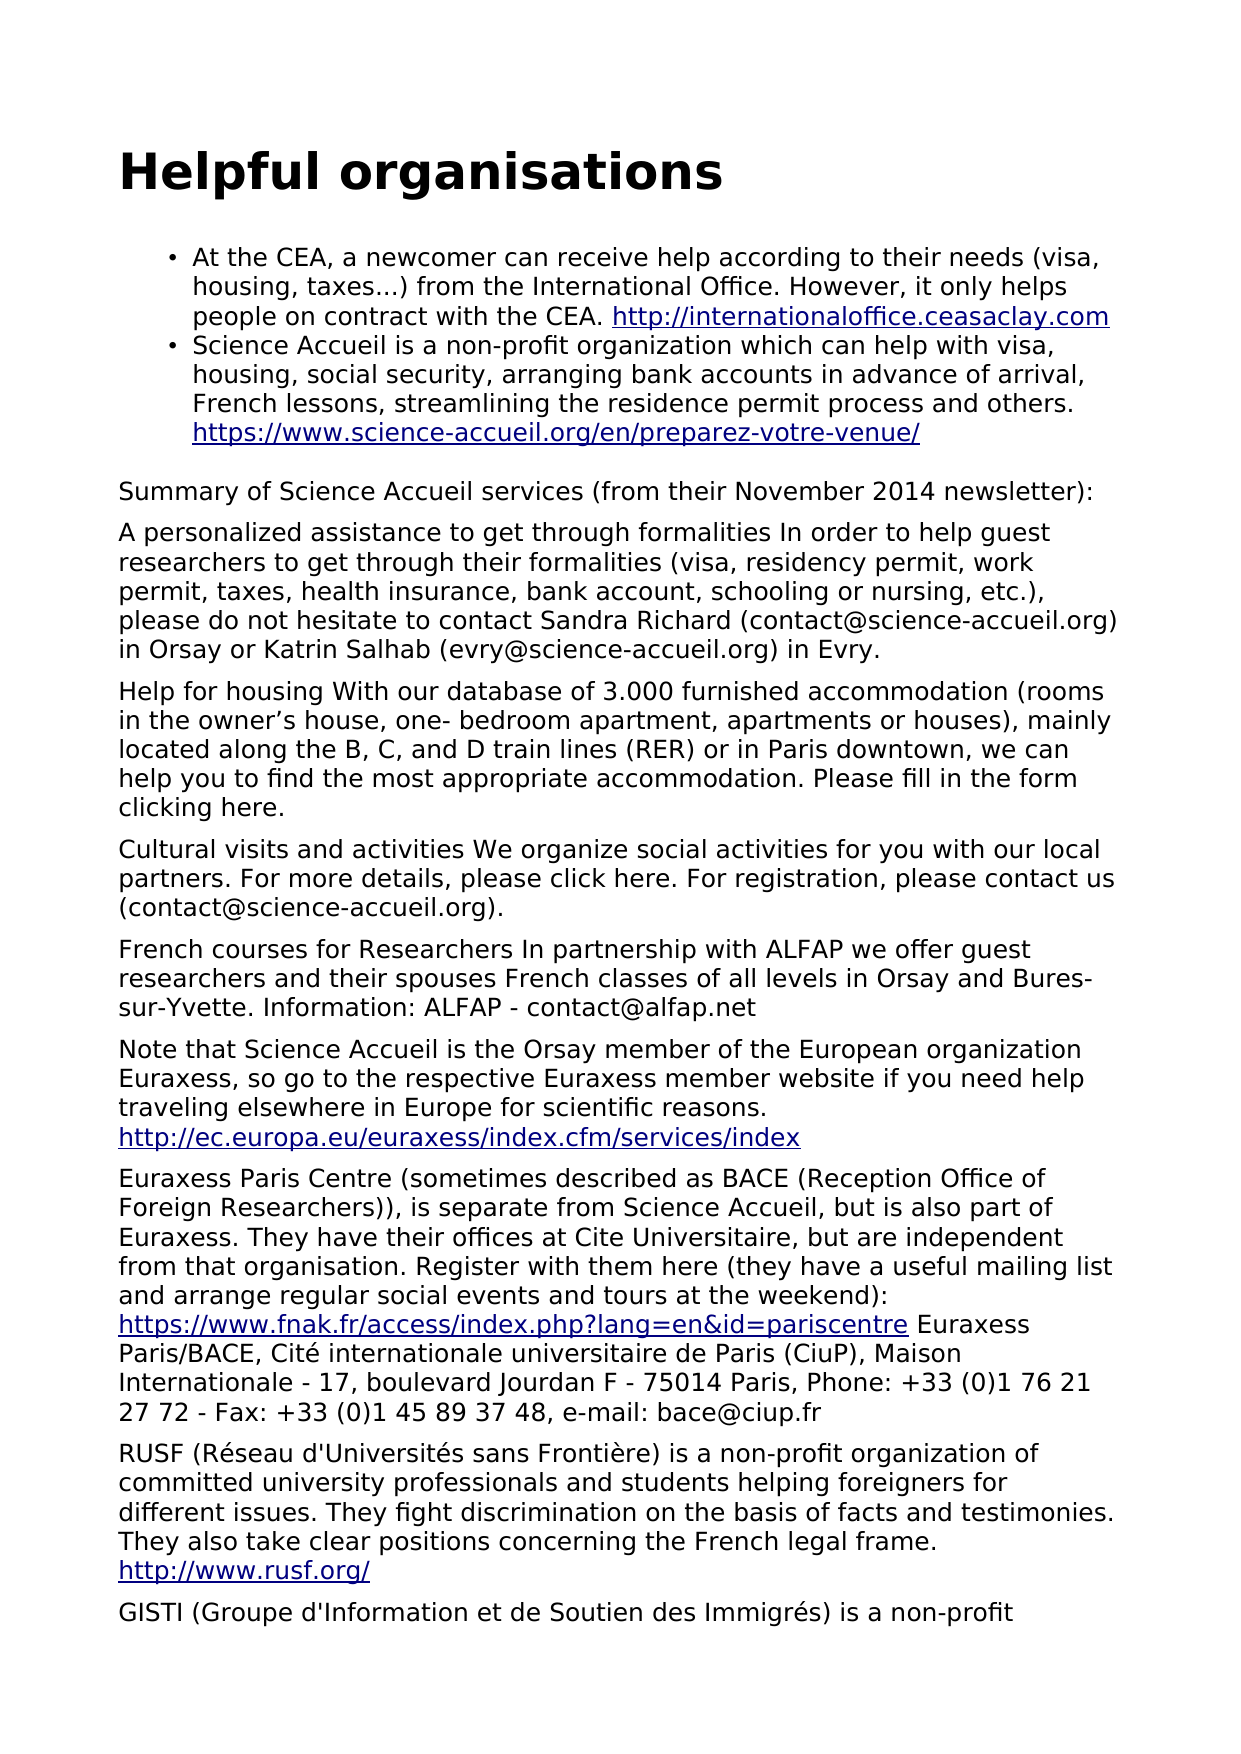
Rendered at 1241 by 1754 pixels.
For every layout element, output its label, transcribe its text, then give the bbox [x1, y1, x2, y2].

text A personalized assistance to get through formalities In order to help guest researchers to get through their formalities (visa, residency permit, work permit, taxes, health insurance, bank account, schooling or nursing, etc.), please do not hesitate to contact Sandra Richard (contact@science-accueil.org) in Orsay or Katrin Salhab (evry@science-accueil.org) in Evry. [118, 519, 1122, 664]
text Note that Science Accueil is the Orsay member of the European organization Euraxess, so go to the respective Euraxess member website if you need help traveling elsewhere in Europe for scientific reasons. http://ec.europa.eu/euraxess/index.cfm/services/index [118, 1035, 1122, 1152]
text Summary of Science Accueil services (from their November 2014 newsletter): [118, 477, 1122, 506]
text RUSF (Réseau d'Universités sans Frontière) is a non-profit organization of committed university professionals and students helping foreigners for different issues. They fight discrimination on the basis of facts and testimonies. They also take clear positions concerning the French legal frame. http://www.rusf.org/ [118, 1439, 1122, 1585]
list At the CEA, a newcomer can receive help according to their needs (visa, housing, taxes...) from the International Office. However, it only helps people on contract with the CEA. http://internationaloffice.ceasaclay.com [177, 243, 1122, 331]
list Science Accueil is a non-profit organization which can help with visa, housing, social security, arranging bank accounts in advance of arrival, French lessons, streamlining the residence permit process and others. https://www.science-accueil.org/en/preparez-votre-venue/ [177, 331, 1122, 447]
text GISTI (Groupe d'Information et de Soutien des Immigrés) is a non-profit [118, 1598, 1122, 1627]
text Euraxess Paris Centre (sometimes described as BACE (Reception Office of Foreign Researchers)), is separate from Science Accueil, but is also part of Euraxess. They have their offices at Cite Universitaire, but are independent from that organisation. Register with them here (they have a useful mailing list and arrange regular social events and tours at the weekend): https://www.fnak.fr/access/index.php?lang=en&id=pariscentre Euraxess Paris/BACE, Cité internationale universitaire de Paris (CiuP), Maison Internationale - 17, boulevard Jourdan F - 75014 Paris, Phone: +33 (0)1 76 21 27 72 - Fax: +33 (0)1 45 89 37 48, e-mail: bace@ciup.fr [118, 1164, 1122, 1427]
text French courses for Researchers In partnership with ALFAP we offer guest researchers and their spouses French classes of all levels in Orsay and Bures-sur-Yvette. Information: ALFAP - contact@alfap.net [118, 935, 1122, 1023]
text Cultural visits and activities We organize social activities for you with our local partners. For more details, please click here. For registration, please contact us (contact@science-accueil.org). [118, 835, 1122, 923]
text Help for housing With our database of 3.000 furnished accommodation (rooms in the owner’s house, one- bedroom apartment, apartments or houses), mainly located along the B, C, and D train lines (RER) or in Paris downtown, we can help you to find the most appropriate accommodation. Please fill in the form clicking here. [118, 677, 1122, 823]
subtitle Helpful organisations [118, 143, 1122, 201]
